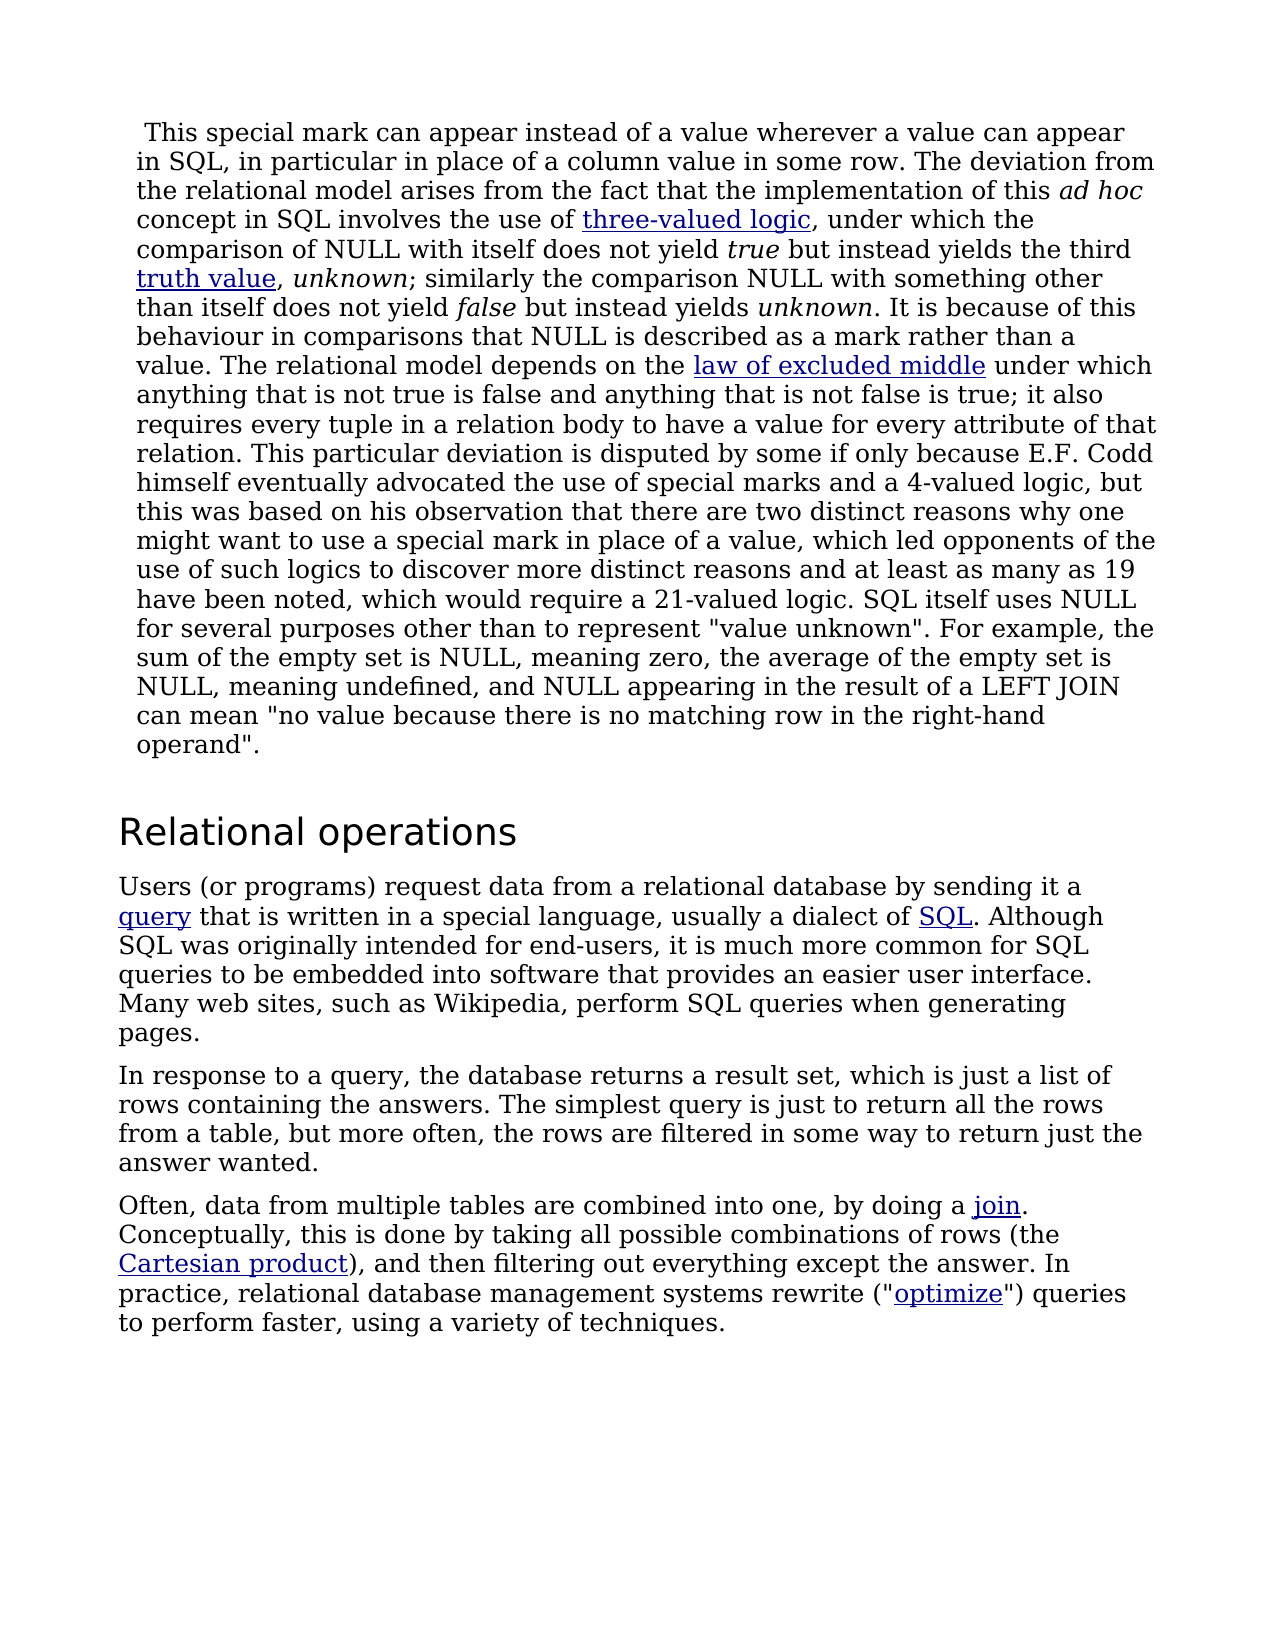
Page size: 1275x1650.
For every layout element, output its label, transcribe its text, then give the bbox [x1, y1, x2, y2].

text In response to a query, the database returns a result set, which is just a list of rows containing the answers. The simplest query is just to return all the rows from a table, but more often, the rows are filtered in some way to return just the answer wanted. [118, 1061, 1157, 1178]
list This special mark can appear instead of a value wherever a value can appear in SQL, in particular in place of a column value in some row. The deviation from the relational model arises from the fact that the implementation of this ad hoc concept in SQL involves the use of three-valued logic, under which the comparison of NULL with itself does not yield true but instead yields the third truth value, unknown; similarly the comparison NULL with something other than itself does not yield false but instead yields unknown. It is because of this behaviour in comparisons that NULL is described as a mark rather than a value. The relational model depends on the law of excluded middle under which anything that is not true is false and anything that is not false is true; it also requires every tuple in a relation body to have a value for every attribute of that relation. This particular deviation is disputed by some if only because E.F. Codd himself eventually advocated the use of special marks and a 4-valued logic, but this was based on his observation that there are two distinct reasons why one might want to use a special mark in place of a value, which led opponents of the use of such logics to discover more distinct reasons and at least as many as 19 have been noted, which would require a 21-valued logic. SQL itself uses NULL for several purposes other than to represent "value unknown". For example, the sum of the empty set is NULL, meaning zero, the average of the empty set is NULL, meaning undefined, and NULL appearing in the result of a LEFT JOIN can mean "no value because there is no matching row in the right-hand operand". [136, 118, 1157, 760]
text Often, data from multiple tables are combined into one, by doing a join. Conceptually, this is done by taking all possible combinations of rows (the Cartesian product), and then filtering out everything except the answer. In practice, relational database management systems rewrite ("optimize") queries to perform faster, using a variety of techniques. [118, 1191, 1157, 1337]
text Users (or programs) request data from a relational database by sending it a query that is written in a special language, usually a dialect of SQL. Although SQL was originally intended for end-users, it is much more common for SQL queries to be embedded into software that provides an easier user interface. Many web sites, such as Wikipedia, perform SQL queries when generating pages. [118, 872, 1157, 1047]
subtitle Relational operations [118, 811, 1157, 854]
